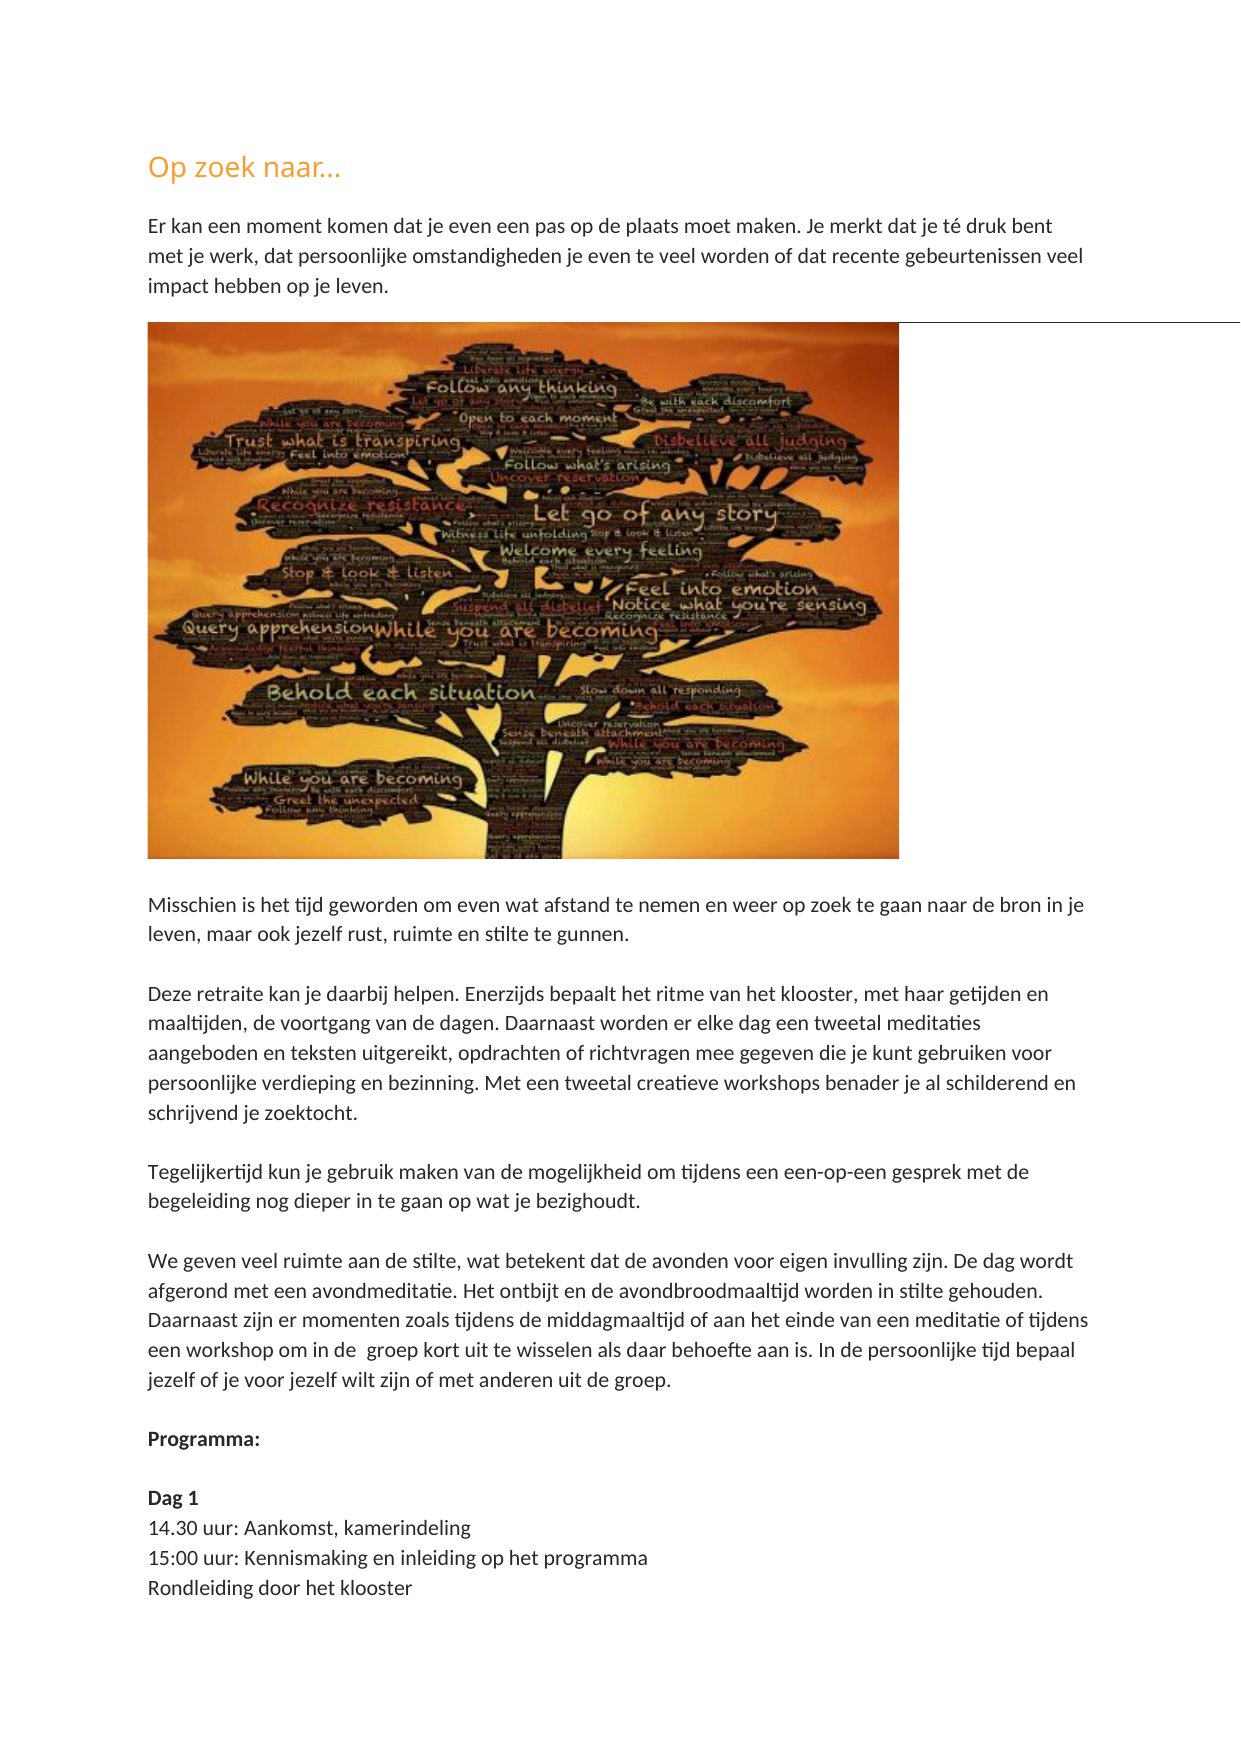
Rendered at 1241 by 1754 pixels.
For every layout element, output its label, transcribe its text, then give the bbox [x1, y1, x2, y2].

text Misschien is het tijd geworden om even wat afstand te nemen en weer op zoek te gaan naar de bron in je leven, maar ook jezelf rust, ruimte en stilte te gunnen. Deze retraite kan je daarbij helpen. Enerzijds bepaalt het ritme van het klooster, met haar getijden en maaltijden, de voortgang van de dagen. Daarnaast worden er elke dag een tweetal meditaties aangeboden en teksten uitgereikt, opdrachten of richtvragen mee gegeven die je kunt gebruiken voor persoonlijke verdieping en bezinning. Met een tweetal creatieve workshops benader je al schilderend en schrijvend je zoektocht. Tegelijkertijd kun je gebruik maken van de mogelijkheid om tijdens een een-op-een gesprek met de begeleiding nog dieper in te gaan op wat je bezighoudt. We geven veel ruimte aan de stilte, wat betekent dat de avonden voor eigen invulling zijn. De dag wordt afgerond met een avondmeditatie. Het ontbijt en de avondbroodmaaltijd worden in stilte gehouden. Daarnaast zijn er momenten zoals tijdens de middagmaaltijd of aan het einde van een meditatie of tijdens een workshop om in de groep kort uit te wisselen als daar behoefte aan is. In de persoonlijke tijd bepaal jezelf of je voor jezelf wilt zijn of met anderen uit de groep. Programma: Dag 1 14.30 uur: Aankomst, kamerindeling 15:00 uur: Kennismaking en inleiding op het programma Rondleiding door het klooster [148, 323, 1093, 1600]
subtitle Op zoek naar... [148, 148, 1093, 186]
text Er kan een moment komen dat je even een pas op de plaats moet maken. Je merkt dat je té druk bent met je werk, dat persoonlijke omstandigheden je even te veel worden of dat recente gebeurtenissen veel impact hebben op je leven. [148, 209, 1093, 298]
